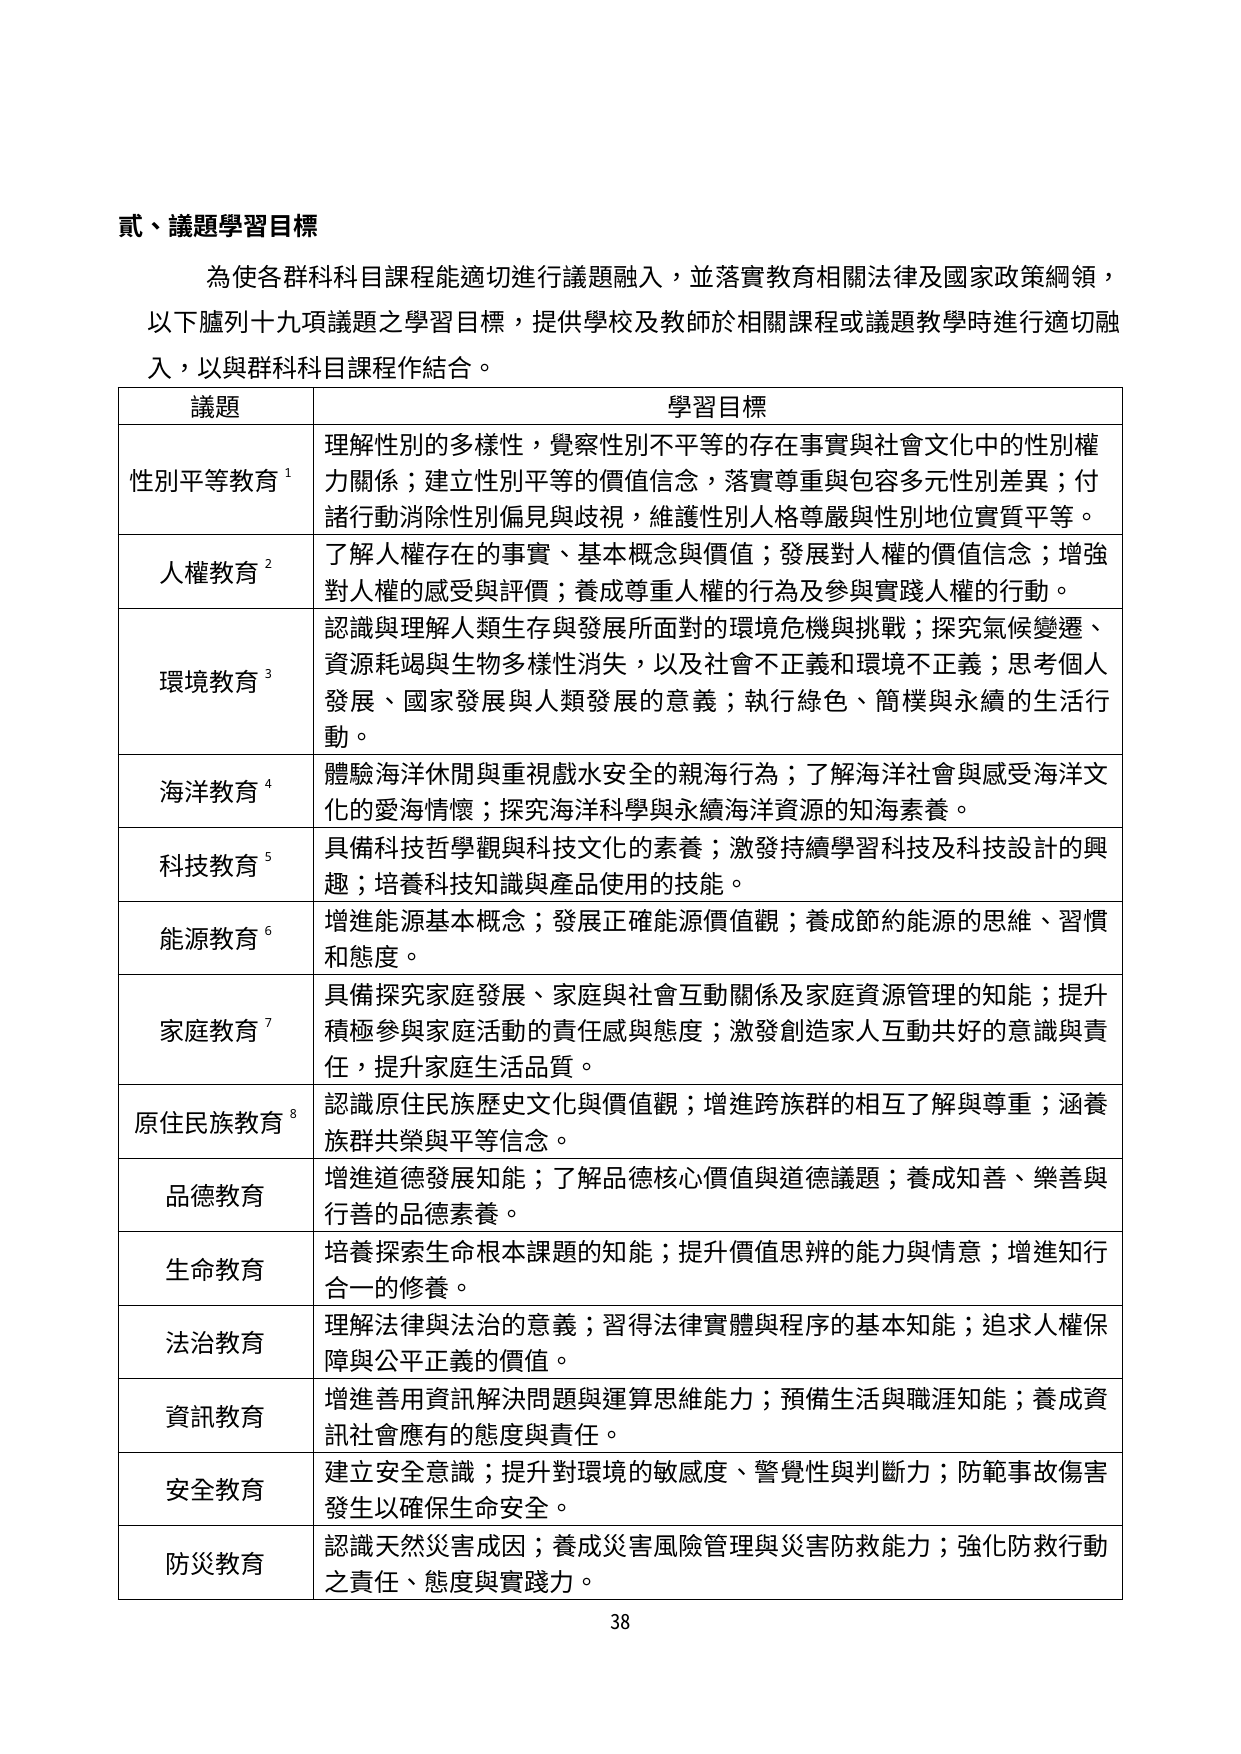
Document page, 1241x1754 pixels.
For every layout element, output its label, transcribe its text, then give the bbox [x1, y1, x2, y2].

table_cell 認識天然災害成因；養成災害風險管理與災害防救能力；強化防救行動之責任、態度與實踐力。 [314, 1526, 1122, 1599]
table_cell 增進善用資訊解決問題與運算思維能力；預備生活與職涯知能；養成資訊社會應有的態度與責任。 [314, 1379, 1122, 1452]
table_cell 具備探究家庭發展、家庭與社會互動關係及家庭資源管理的知能；提升積極參與家庭活動的責任感與態度；激發創造家人互動共好的意識與責任，提升家庭生活品質。 [314, 975, 1122, 1084]
table_cell 科技教育5 [119, 828, 313, 901]
table_cell 法治教育 [119, 1306, 313, 1378]
table_header 議題 [119, 388, 313, 424]
table_cell 具備科技哲學觀與科技文化的素養；激發持續學習科技及科技設計的興趣；培養科技知識與產品使用的技能。 [314, 828, 1122, 901]
table_cell 品德教育 [119, 1159, 313, 1231]
table_cell 認識原住民族歷史文化與價值觀；增進跨族群的相互了解與尊重；涵養族群共榮與平等信念。 [314, 1085, 1122, 1157]
table_cell 防災教育 [119, 1526, 313, 1599]
table_cell 培養探索生命根本課題的知能；提升價值思辨的能力與情意；增進知行合一的修養。 [314, 1232, 1122, 1304]
table_header 學習目標 [314, 388, 1122, 424]
table_cell 環境教育3 [119, 609, 313, 753]
table_cell 人權教育2 [119, 535, 313, 607]
table_cell 增進道德發展知能；了解品德核心價值與道德議題；養成知善、樂善與行善的品德素養。 [314, 1159, 1122, 1231]
table_cell 生命教育 [119, 1232, 313, 1304]
table_cell 增進能源基本概念；發展正確能源價值觀；養成節約能源的思維、習慣和態度。 [314, 902, 1122, 974]
table_cell 海洋教育4 [119, 755, 313, 827]
table_cell 體驗海洋休閒與重視戲水安全的親海行為；了解海洋社會與感受海洋文化的愛海情懷；探究海洋科學與永續海洋資源的知海素養。 [314, 755, 1122, 827]
text 為使各群科科目課程能適切進行議題融入，並落實教育相關法律及國家政策綱領，以下臚列十九項議題之學習目標，提供學校及教師於相關課程或議題教學時進行適切融入，以與群科科目課程作結合。 [148, 249, 1122, 387]
text 貳、議題學習目標 [118, 198, 1122, 244]
table_cell 建立安全意識；提升對環境的敏感度、警覺性與判斷力；防範事故傷害發生以確保生命安全。 [314, 1453, 1122, 1525]
table_cell 能源教育6 [119, 902, 313, 974]
table_cell 理解性別的多樣性，覺察性別不平等的存在事實與社會文化中的性別權力關係；建立性別平等的價值信念，落實尊重與包容多元性別差異；付諸行動消除性別偏見與歧視，維護性別人格尊嚴與性別地位實質平等。 [314, 425, 1122, 534]
table_cell 認識與理解人類生存與發展所面對的環境危機與挑戰；探究氣候變遷、資源耗竭與生物多樣性消失，以及社會不正義和環境不正義；思考個人發展、國家發展與人類發展的意義；執行綠色、簡樸與永續的生活行動。 [314, 609, 1122, 753]
table_cell 家庭教育7 [119, 975, 313, 1084]
table_cell 理解法律與法治的意義；習得法律實體與程序的基本知能；追求人權保障與公平正義的價值。 [314, 1306, 1122, 1378]
table_cell 安全教育 [119, 1453, 313, 1525]
table_cell 性別平等教育1 [119, 425, 313, 534]
table_cell 原住民族教育8 [119, 1085, 313, 1157]
table_cell 資訊教育 [119, 1379, 313, 1452]
table_cell 了解人權存在的事實、基本概念與價值；發展對人權的價值信念；增強對人權的感受與評價；養成尊重人權的行為及參與實踐人權的行動。 [314, 535, 1122, 607]
